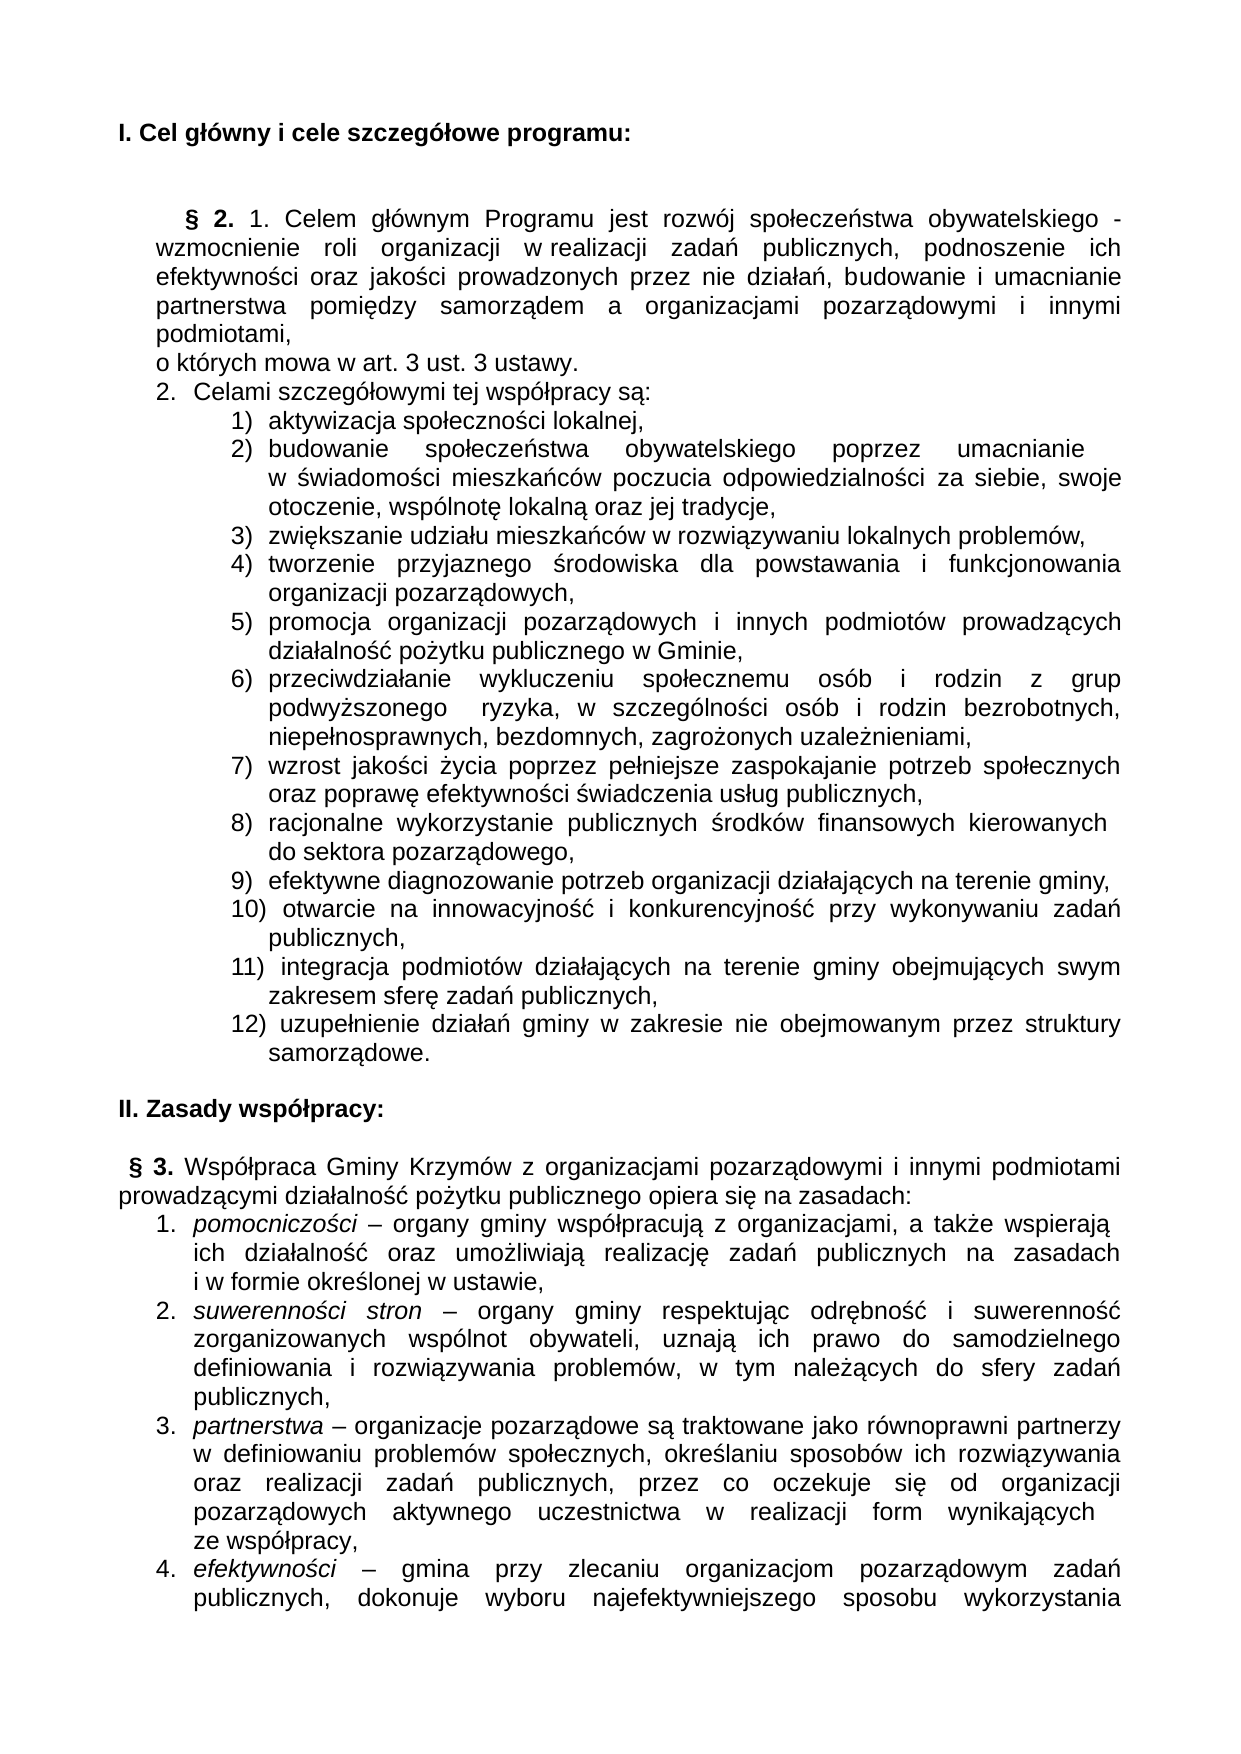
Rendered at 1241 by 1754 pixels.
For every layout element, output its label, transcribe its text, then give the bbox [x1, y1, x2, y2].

list uzupełnienie działań gminy w zakresie nie obejmowanym przez struktury samorządowe. [231, 1009, 1122, 1067]
list aktywizacja społeczności lokalnej, [231, 406, 1122, 434]
list efektywności – gmina przy zlecaniu organizacjom pozarządowym zadań publicznych, dokonuje wyboru najefektywniejszego sposobu wykorzystania [156, 1554, 1122, 1612]
list przeciwdziałanie wykluczeniu społecznemu osób i rodzin z grup podwyższonego ryzyka, w szczególności osób i rodzin bezrobotnych, niepełnosprawnych, bezdomnych, zagrożonych uzależnieniami, [231, 664, 1122, 751]
list tworzenie przyjaznego środowiska dla powstawania i funkcjonowania organizacji pozarządowych, [231, 549, 1122, 607]
list racjonalne wykorzystanie publicznych środków finansowych kierowanych do sektora pozarządowego, [231, 808, 1122, 866]
list budowanie społeczeństwa obywatelskiego poprzez umacnianie w świadomości mieszkańców poczucia odpowiedzialności za siebie, swoje otoczenie, wspólnotę lokalną oraz jej tradycje, [231, 434, 1122, 521]
list Celami szczegółowymi tej współpracy są: [156, 377, 1122, 406]
list partnerstwa – organizacje pozarządowe są traktowane jako równoprawni partnerzy w definiowaniu problemów społecznych, określaniu sposobów ich rozwiązywania oraz realizacji zadań publicznych, przez co oczekuje się od organizacji pozarządowych aktywnego uczestnictwa w realizacji form wynikających ze współpracy, [156, 1411, 1122, 1554]
list suwerenności stron – organy gminy respektując odrębność i suwerenność zorganizowanych wspólnot obywateli, uznają ich prawo do samodzielnego definiowania i rozwiązywania problemów, w tym należących do sfery zadań publicznych, [156, 1296, 1122, 1411]
list efektywne diagnozowanie potrzeb organizacji działających na terenie gminy, [231, 866, 1122, 894]
list pomocniczości – organy gminy współpracują z organizacjami, a także wspierają ich działalność oraz umożliwiają realizację zadań publicznych na zasadach i w formie określonej w ustawie, [156, 1209, 1122, 1296]
list promocja organizacji pozarządowych i innych podmiotów prowadzących działalność pożytku publicznego w Gminie, [231, 607, 1122, 664]
list integracja podmiotów działających na terenie gminy obejmujących swym zakresem sferę zadań publicznych, [231, 952, 1122, 1009]
list otwarcie na innowacyjność i konkurencyjność przy wykonywaniu zadań publicznych, [231, 894, 1122, 952]
text I. Cel główny i cele szczegółowe programu: [118, 118, 1122, 147]
list wzrost jakości życia poprzez pełniejsze zaspokajanie potrzeb społecznych oraz poprawę efektywności świadczenia usług publicznych, [231, 751, 1122, 808]
text § 2. 1. Celem głównym Programu jest rozwój społeczeństwa obywatelskiego - wzmocnienie roli organizacji w realizacji zadań publicznych, podnoszenie ich efektywności oraz jakości prowadzonych przez nie działań, budowanie i umacnianie partnerstwa pomiędzy samorządem a organizacjami pozarządowymi i innymi podmiotami, o których mowa w art. 3 ust. 3 ustawy. [156, 204, 1122, 377]
text § 3. Współpraca Gminy Krzymów z organizacjami pozarządowymi i innymi podmiotami prowadzącymi działalność pożytku publicznego opiera się na zasadach: [118, 1152, 1122, 1209]
list zwiększanie udziału mieszkańców w rozwiązywaniu lokalnych problemów, [231, 521, 1122, 549]
text II. Zasady współpracy: [118, 1094, 1122, 1123]
